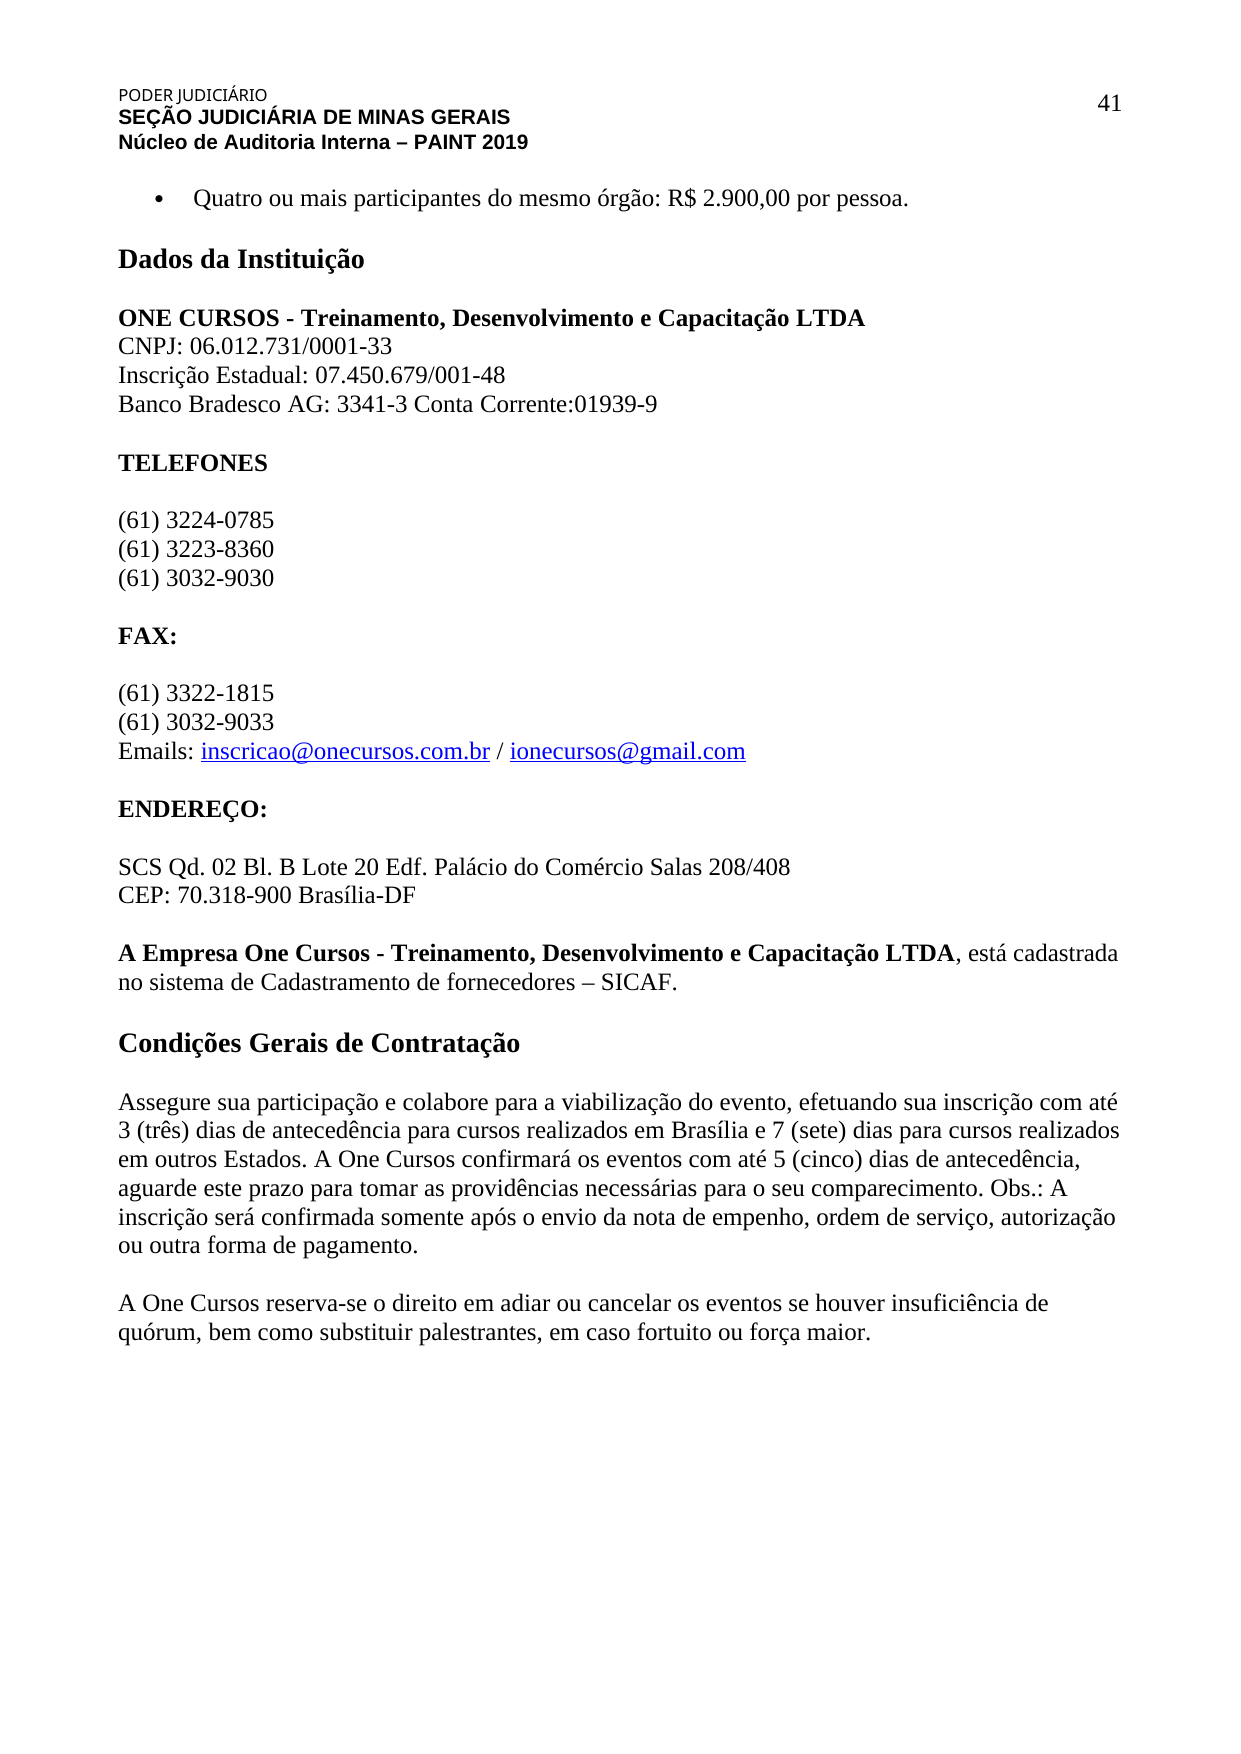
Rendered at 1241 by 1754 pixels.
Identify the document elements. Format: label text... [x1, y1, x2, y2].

subtitle Condições Gerais de Contratação [118, 1026, 1136, 1058]
text SCS Qd. 02 Bl. B Lote 20 Edf. Palácio do Comércio Salas 208/408 CEP: 70.318-900 Brasília-DF [118, 852, 792, 909]
subtitle TELEFONES [118, 448, 1136, 476]
text Assegure sua participação e colabore para a viabilização do evento, efetuando sua inscrição com até 3 (três) dias de antecedência para cursos realizados em Brasília e 7 (sete) dias para cursos realizados em outros Estados. A One Cursos confirmará os eventos com até 5 (cinco) dias de antecedência, aguarde este prazo para tomar as providências necessárias para o seu comparecimento. Obs.: A inscrição será confirmada somente após o envio da nota de empenho, ordem de serviço, autorização ou outra forma de pagamento. [118, 1087, 1122, 1259]
text Inscrição Estadual: 07.450.679/001-48 [118, 360, 1136, 389]
text (61) 3032-9030 [118, 563, 1136, 591]
text (61) 3224-0785 [118, 505, 1136, 534]
text (61) 3223-8360 [118, 534, 1136, 563]
text (61) 3032-9033 [118, 707, 1136, 736]
list Quatro ou mais participantes do mesmo órgão: R$ 2.900,00 por pessoa. [155, 183, 1136, 212]
subtitle Dados da Instituição [118, 242, 1136, 274]
text CNPJ: 06.012.731/0001-33 [118, 332, 1136, 360]
text Emails: inscricao@onecursos.com.br / ionecursos@gmail.com [118, 736, 1136, 765]
subtitle ONE CURSOS - Treinamento, Desenvolvimento e Capacitação LTDA [118, 303, 1136, 332]
subtitle ENDEREÇO: [118, 794, 1136, 823]
text A One Cursos reserva-se o direito em adiar ou cancelar os eventos se houver insuficiência de quórum, bem como substituir palestrantes, em caso fortuito ou força maior. [118, 1288, 1051, 1346]
text A Empresa One Cursos - Treinamento, Desenvolvimento e Capacitação LTDA, está cadastrada no sistema de Cadastramento de fornecedores – SICAF. [118, 938, 1120, 996]
text Banco Bradesco AG: 3341-3 Conta Corrente:01939-9 [118, 389, 1136, 418]
subtitle FAX: [118, 621, 1136, 650]
text (61) 3322-1815 [118, 678, 1136, 707]
